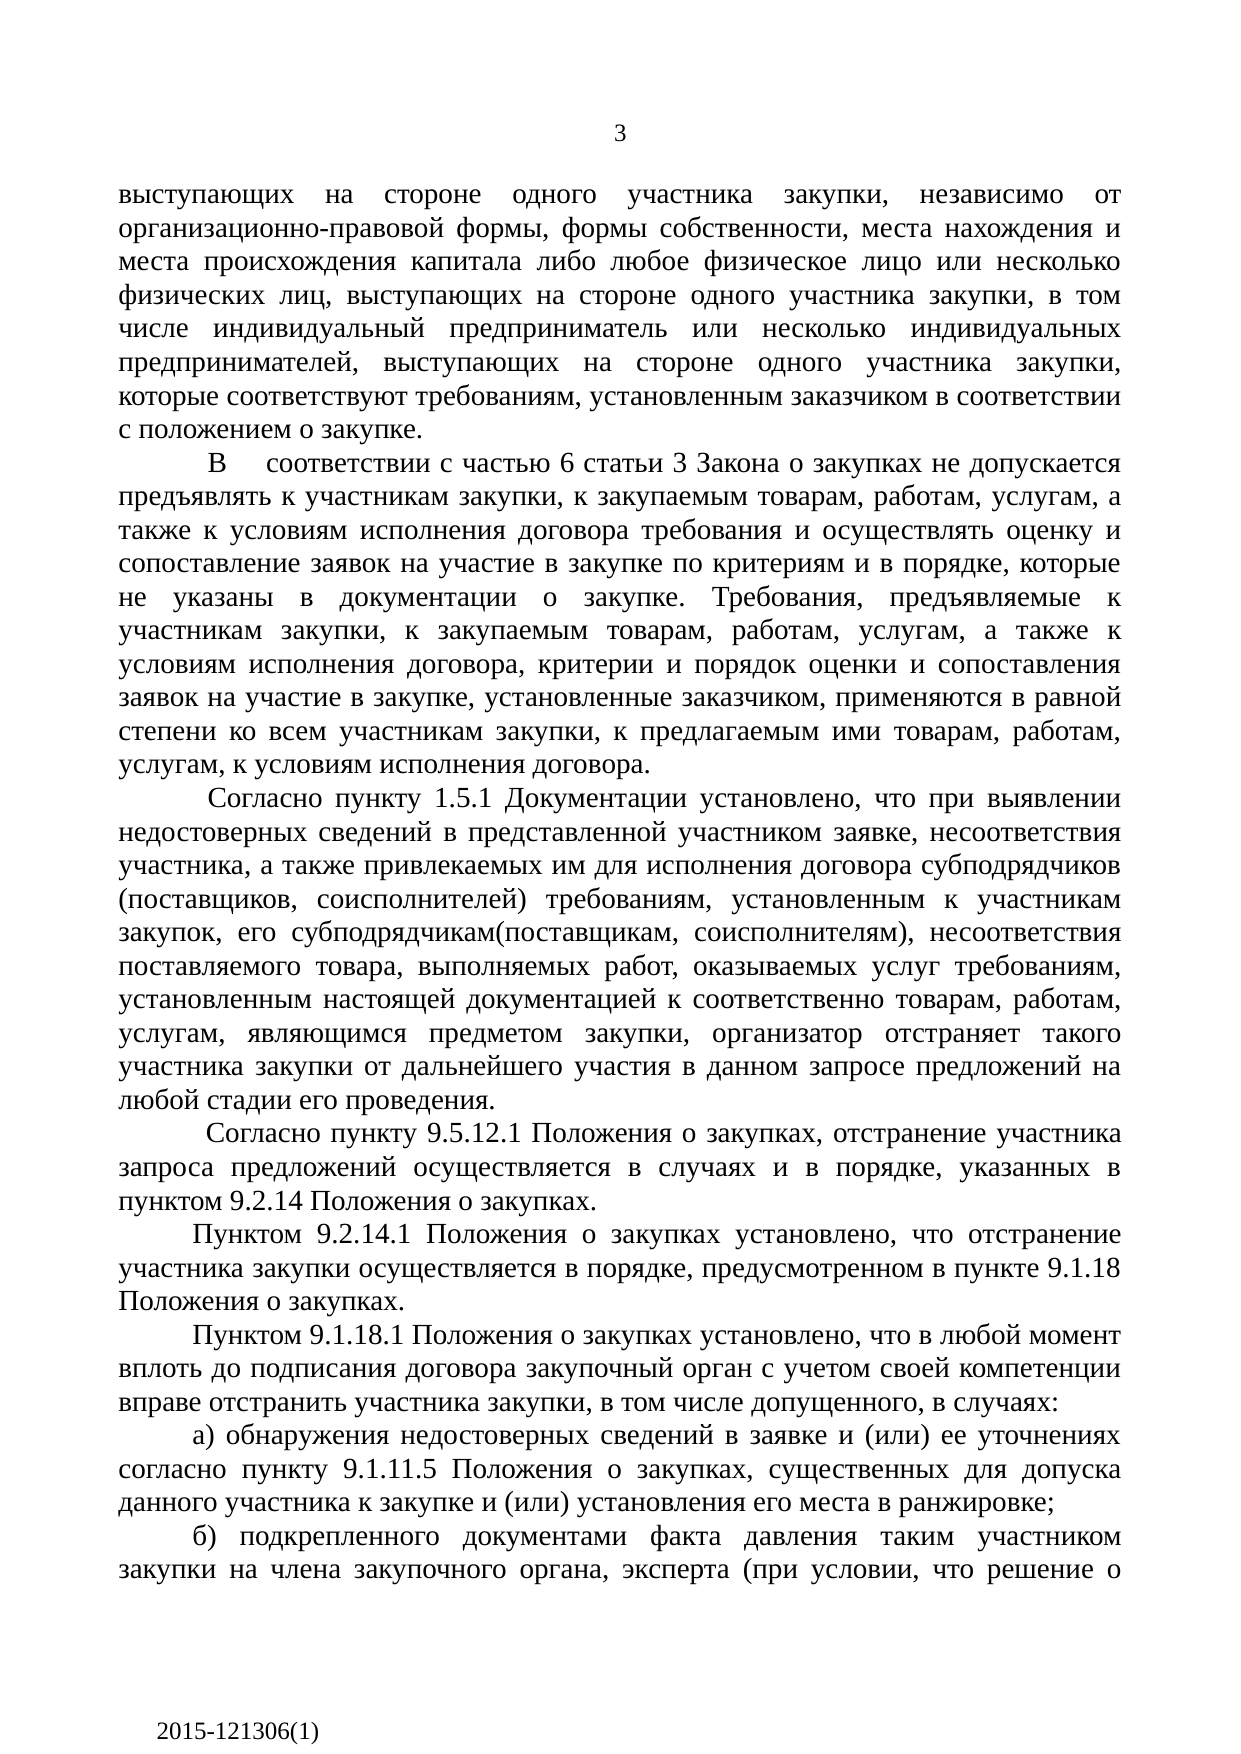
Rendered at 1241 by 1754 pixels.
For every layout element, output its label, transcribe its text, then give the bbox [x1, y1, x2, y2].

text б) подкрепленного документами факта давления таким участником закупки на члена закупочного органа, эксперта (при условии, что решение о [118, 1518, 1122, 1585]
text Пунктом 9.1.18.1 Положения о закупках установлено, что в любой момент вплоть до подписания договора закупочный орган с учетом своей компетенции вправе отстранить участника закупки, в том числе допущенного, в случаях: [118, 1317, 1122, 1417]
text а) обнаружения недостоверных сведений в заявке и (или) ее уточнениях согласно пункту 9.1.11.5 Положения о закупках, существенных для допуска данного участника к закупке и (или) установления его места в ранжировке; [118, 1417, 1122, 1518]
text Согласно пункту 9.5.12.1 Положения о закупках, отстранение участника запроса предложений осуществляется в случаях и в порядке, указанных в пунктом 9.2.14 Положения о закупках. [118, 1116, 1122, 1216]
text Согласно пункту 1.5.1 Документации установлено, что при выявлении недостоверных сведений в представленной участником заявке, несоответствия участника, а также привлекаемых им для исполнения договора субподрядчиков (поставщиков, соисполнителей) требованиям, установленным к участникам закупок, его субподрядчикам(поставщикам, соисполнителям), несоответствия поставляемого товара, выполняемых работ, оказываемых услуг требованиям, установленным настоящей документацией к соответственно товарам, работам, услугам, являющимся предметом закупки, организатор отстраняет такого участника закупки от дальнейшего участия в данном запросе предложений на любой стадии его проведения. [118, 780, 1122, 1116]
text В соответствии с частью 6 статьи 3 Закона о закупках не допускается предъявлять к участникам закупки, к закупаемым товарам, работам, услугам, а также к условиям исполнения договора требования и осуществлять оценку и сопоставление заявок на участие в закупке по критериям и в порядке, которые не указаны в документации о закупке. Требования, предъявляемые к участникам закупки, к закупаемым товарам, работам, услугам, а также к условиям исполнения договора, критерии и порядок оценки и сопоставления заявок на участие в закупке, установленные заказчиком, применяются в равной степени ко всем участникам закупки, к предлагаемым ими товарам, работам, услугам, к условиям исполнения договора. [118, 445, 1122, 780]
list выступающих на стороне одного участника закупки, независимо от организационно-правовой формы, формы собственности, места нахождения и места происхождения капитала либо любое физическое лицо или несколько физических лиц, выступающих на стороне одного участника закупки, в том числе индивидуальный предприниматель или несколько индивидуальных предпринимателей, выступающих на стороне одного участника закупки, которые соответствуют требованиям, установленным заказчиком в соответствии с положением о закупке. [118, 176, 1122, 445]
text Пунктом 9.2.14.1 Положения о закупках установлено, что отстранение участника закупки осуществляется в порядке, предусмотренном в пункте 9.1.18 Положения о закупках. [118, 1216, 1122, 1317]
